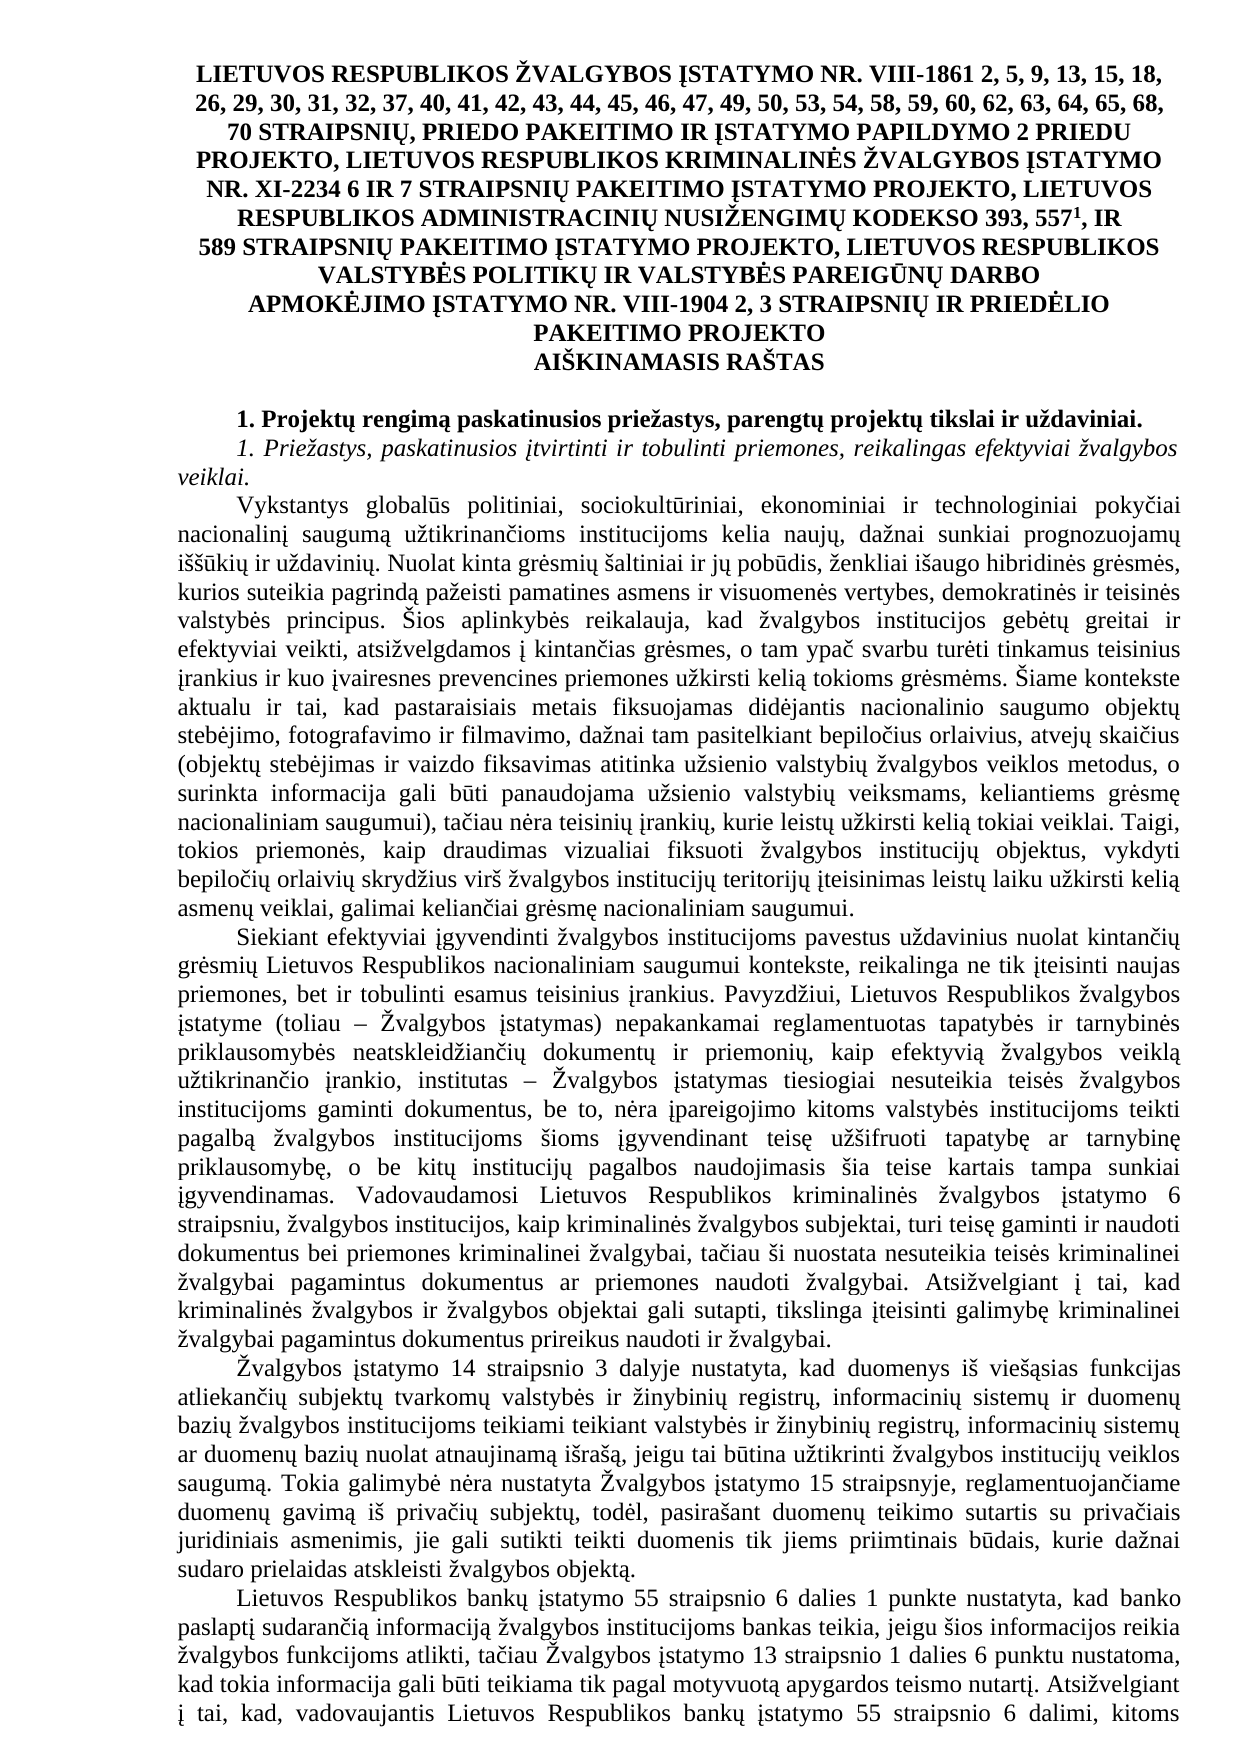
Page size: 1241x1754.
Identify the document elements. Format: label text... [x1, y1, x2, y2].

text Žvalgybos įstatymo 14 straipsnio 3 dalyje nustatyta, kad duomenys iš viešąsias funkcijas atliekančių subjektų tvarkomų valstybės ir žinybinių registrų, informacinių sistemų ir duomenų bazių žvalgybos institucijoms teikiami teikiant valstybės ir žinybinių registrų, informacinių sistemų ar duomenų bazių nuolat atnaujinamą išrašą, jeigu tai būtina užtikrinti žvalgybos institucijų veiklos saugumą. Tokia galimybė nėra nustatyta Žvalgybos įstatymo 15 straipsnyje, reglamentuojančiame duomenų gavimą iš privačių subjektų, todėl, pasirašant duomenų teikimo sutartis su privačiais juridiniais asmenimis, jie gali sutikti teikti duomenis tik jiems priimtinais būdais, kurie dažnai sudaro prielaidas atskleisti žvalgybos objektą. [177, 1353, 1181, 1583]
text Vykstantys globalūs politiniai, sociokultūriniai, ekonominiai ir technologiniai pokyčiai nacionalinį saugumą užtikrinančioms institucijoms kelia naujų, dažnai sunkiai prognozuojamų iššūkių ir uždavinių. Nuolat kinta grėsmių šaltiniai ir jų pobūdis, ženkliai išaugo hibridinės grėsmės, kurios suteikia pagrindą pažeisti pamatines asmens ir visuomenės vertybes, demokratinės ir teisinės valstybės principus. Šios aplinkybės reikalauja, kad žvalgybos institucijos gebėtų greitai ir efektyviai veikti, atsižvelgdamos į kintančias grėsmes, o tam ypač svarbu turėti tinkamus teisinius įrankius ir kuo įvairesnes prevencines priemones užkirsti kelią tokioms grėsmėms. Šiame kontekste aktualu ir tai, kad pastaraisiais metais fiksuojamas didėjantis nacionalinio saugumo objektų stebėjimo, fotografavimo ir filmavimo, dažnai tam pasitelkiant bepiločius orlaivius, atvejų skaičius (objektų stebėjimas ir vaizdo fiksavimas atitinka užsienio valstybių žvalgybos veiklos metodus, o surinkta informacija gali būti panaudojama užsienio valstybių veiksmams, keliantiems grėsmę nacionaliniam saugumui), tačiau nėra teisinių įrankių, kurie leistų užkirsti kelią tokiai veiklai. Taigi, tokios priemonės, kaip draudimas vizualiai fiksuoti žvalgybos institucijų objektus, vykdyti bepiločių orlaivių skrydžius virš žvalgybos institucijų teritorijų įteisinimas leistų laiku užkirsti kelią asmenų veiklai, galimai keliančiai grėsmę nacionaliniam saugumui. [177, 490, 1181, 922]
text 1. Projektų rengimą paskatinusios priežastys, parengtų projektų tikslai ir uždaviniai. [177, 404, 1181, 433]
text Siekiant efektyviai įgyvendinti žvalgybos institucijoms pavestus uždavinius nuolat kintančių grėsmių Lietuvos Respublikos nacionaliniam saugumui kontekste, reikalinga ne tik įteisinti naujas priemones, bet ir tobulinti esamus teisinius įrankius. Pavyzdžiui, Lietuvos Respublikos žvalgybos įstatyme (toliau – Žvalgybos įstatymas) nepakankamai reglamentuotas tapatybės ir tarnybinės priklausomybės neatskleidžiančių dokumentų ir priemonių, kaip efektyvią žvalgybos veiklą užtikrinančio įrankio, institutas – Žvalgybos įstatymas tiesiogiai nesuteikia teisės žvalgybos institucijoms gaminti dokumentus, be to, nėra įpareigojimo kitoms valstybės institucijoms teikti pagalbą žvalgybos institucijoms šioms įgyvendinant teisę užšifruoti tapatybę ar tarnybinę priklausomybę, o be kitų institucijų pagalbos naudojimasis šia teise kartais tampa sunkiai įgyvendinamas. Vadovaudamosi Lietuvos Respublikos kriminalinės žvalgybos įstatymo 6 straipsniu, žvalgybos institucijos, kaip kriminalinės žvalgybos subjektai, turi teisę gaminti ir naudoti dokumentus bei priemones kriminalinei žvalgybai, tačiau ši nuostata nesuteikia teisės kriminalinei žvalgybai pagamintus dokumentus ar priemones naudoti žvalgybai. Atsižvelgiant į tai, kad kriminalinės žvalgybos ir žvalgybos objektai gali sutapti, tikslinga įteisinti galimybę kriminalinei žvalgybai pagamintus dokumentus prireikus naudoti ir žvalgybai. [177, 922, 1181, 1353]
text APMOKĖJIMO ĮSTATYMO NR. VIII-1904 2, 3 STRAIPSNIŲ IR PRIEDĖLIO PAKEITIMO PROJEKTO [177, 289, 1181, 347]
text AIŠKINAMASIS RAŠTAS [177, 347, 1181, 375]
text 1. Priežastys, paskatinusios įtvirtinti ir tobulinti priemones, reikalingas efektyviai žvalgybos veiklai. [177, 433, 1181, 490]
text LIETUVOS RESPUBLIKOS ŽVALGYBOS ĮSTATYMO NR. VIII-1861 2, 5, 9, 13, 15, 18, 26, 29, 30, 31, 32, 37, 40, 41, 42, 43, 44, 45, 46, 47, 49, 50, 53, 54, 58, 59, 60, 62, 63, 64, 65, 68, 70 STRAIPSNIŲ, PRIEDO PAKEITIMO IR ĮSTATYMO PAPILDYMO 2 PRIEDU PROJEKTO, LIETUVOS RESPUBLIKOS KRIMINALINĖS ŽVALGYBOS ĮSTATYMO NR. XI-2234 6 IR 7 STRAIPSNIŲ PAKEITIMO ĮSTATYMO PROJEKTO, LIETUVOS RESPUBLIKOS ADMINISTRACINIŲ NUSIŽENGIMŲ KODEKSO 393, 5571, IR 589 STRAIPSNIŲ PAKEITIMO ĮSTATYMO PROJEKTO, LIETUVOS RESPUBLIKOS VALSTYBĖS POLITIKŲ IR VALSTYBĖS PAREIGŪNŲ DARBO [177, 59, 1181, 289]
text Lietuvos Respublikos bankų įstatymo 55 straipsnio 6 dalies 1 punkte nustatyta, kad banko paslaptį sudarančią informaciją žvalgybos institucijoms bankas teikia, jeigu šios informacijos reikia žvalgybos funkcijoms atlikti, tačiau Žvalgybos įstatymo 13 straipsnio 1 dalies 6 punktu nustatoma, kad tokia informacija gali būti teikiama tik pagal motyvuotą apygardos teismo nutartį. Atsižvelgiant į tai, kad, vadovaujantis Lietuvos Respublikos bankų įstatymo 55 straipsnio 6 dalimi, kitoms [177, 1583, 1181, 1727]
